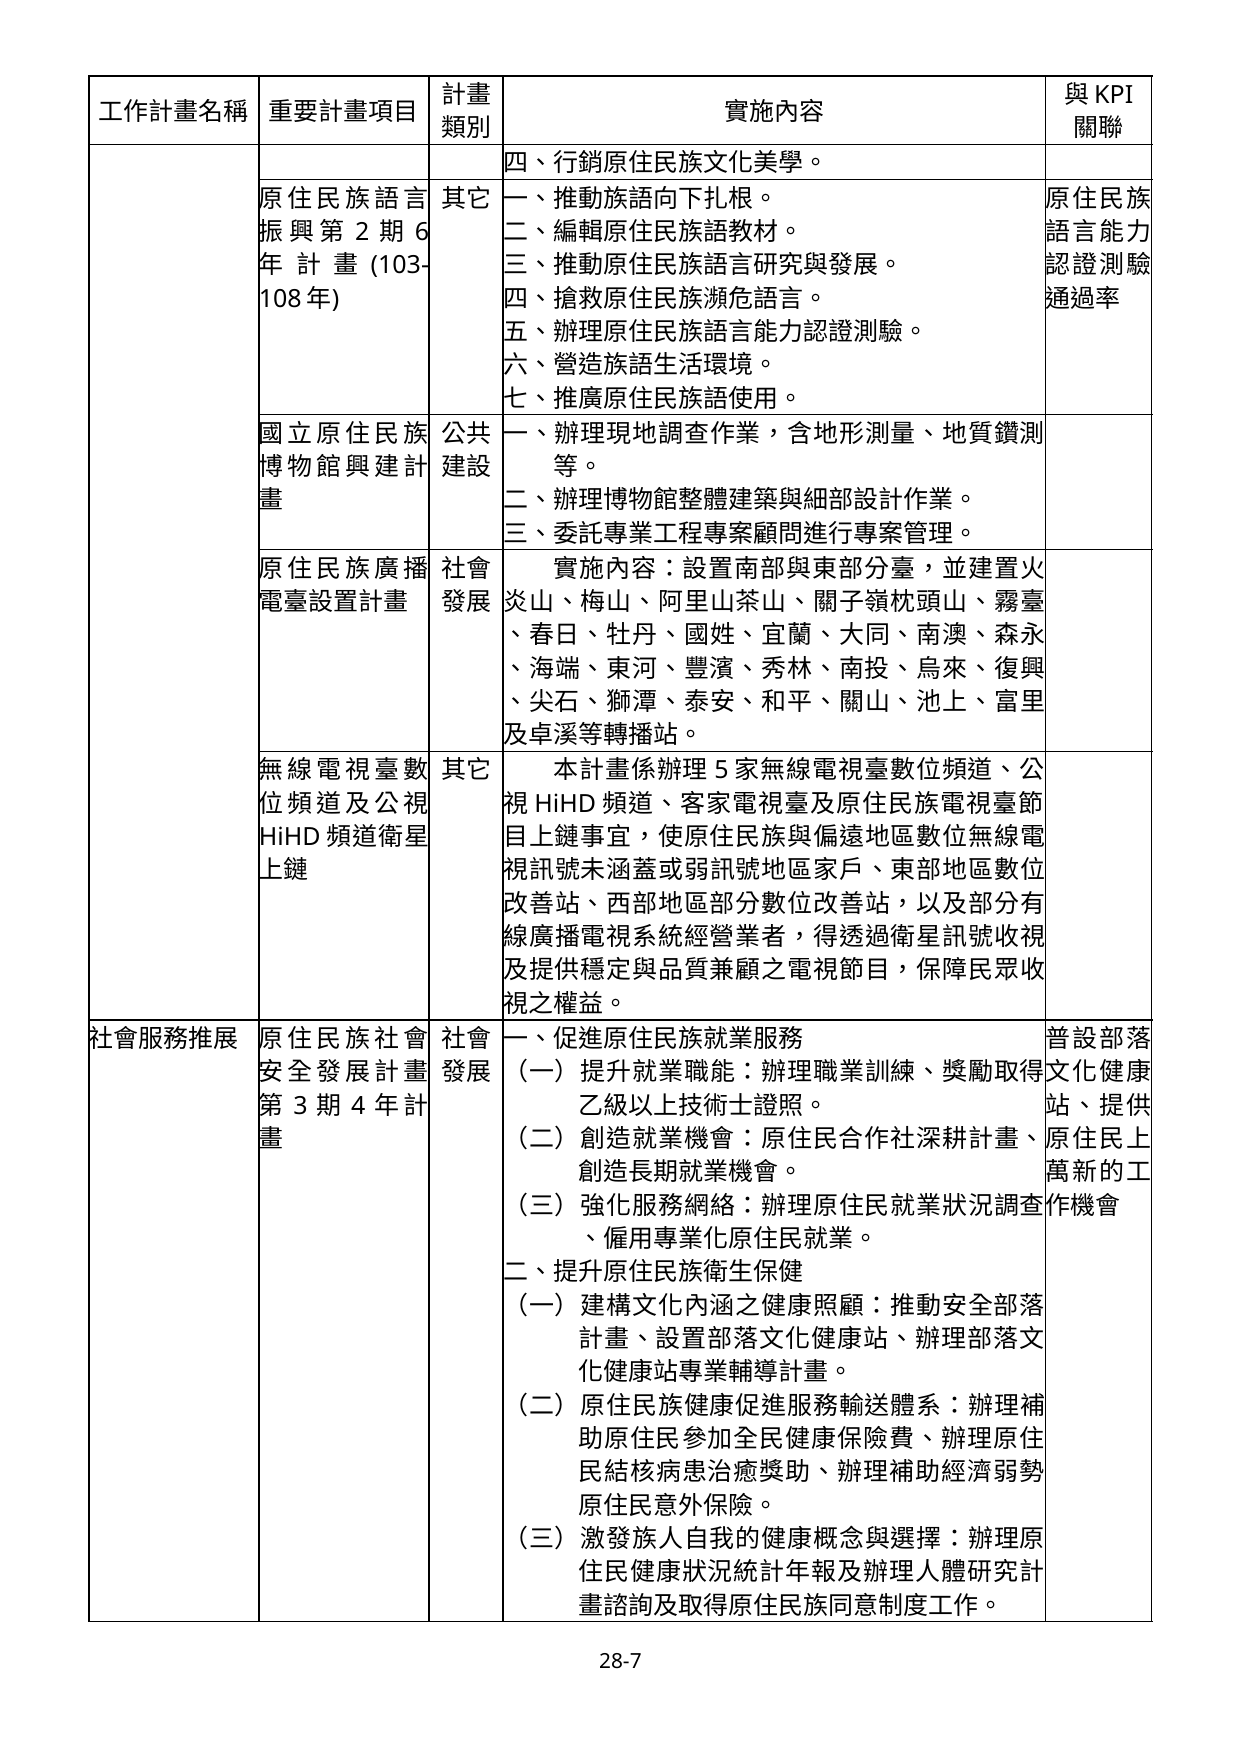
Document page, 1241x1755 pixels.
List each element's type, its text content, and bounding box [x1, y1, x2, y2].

table_cell 一、推動族語向下扎根。 二、編輯原住民族語教材。 三、推動原住民族語言研究與發展。 四、搶救原住民族瀕危語言。 五、辦理原住民族語言能力認證測驗。 六、營造族語生活環境。 七、推廣原住民族語使用。 [504, 180, 1045, 414]
table_cell 其它 [430, 752, 502, 1019]
table_header 計畫類別 [430, 77, 502, 143]
table_cell 社會發展 [430, 1021, 502, 1621]
table_header 與KPI 關聯 [1046, 77, 1151, 143]
table_cell 本計畫係辦理5家無線電視臺數位頻道、公視HiHD頻道、客家電視臺及原住民族電視臺節目上鏈事宜，使原住民族與偏遠地區數位無線電視訊號未涵蓋或弱訊號地區家戶、東部地區數位改善站、西部地區部分數位改善站，以及部分有線廣播電視系統經營業者，得透過衛星訊號收視及提供穩定與品質兼顧之電視節目，保障民眾收視之權益。 [504, 752, 1045, 1019]
table_cell 一、促進原住民族就業服務 （一）提升就業職能：辦理職業訓練、獎勵取得乙級以上技術士證照。 （二）創造就業機會：原住民合作社深耕計畫、創造長期就業機會。 （三）強化服務網絡：辦理原住民就業狀況調查、僱用專業化原住民就業。 二、提升原住民族衛生保健 （一）建構文化內涵之健康照顧：推動安全部落計畫、設置部落文化健康站、辦理部落文化健康站專業輔導計畫。 （二）原住民族健康促進服務輸送體系：辦理補助原住民參加全民健康保險費、辦理原住民結核病患治癒獎助、辦理補助經濟弱勢原住民意外保險。 （三）激發族人自我的健康概念與選擇：辦理原住民健康狀況統計年報及辦理人體研究計畫諮詢及取得原住民族同意制度工作。 [504, 1021, 1045, 1621]
table_header 重要計畫項目 [260, 77, 428, 143]
table_cell [1046, 415, 1151, 549]
table_cell [260, 145, 428, 178]
table_cell 一、辦理現地調查作業，含地形測量、地質鑽測等。 二、辦理博物館整體建築與細部設計作業。 三、委託專業工程專案顧問進行專案管理。 [504, 415, 1045, 549]
table_cell 其它 [430, 180, 502, 414]
table_cell 原住民族語言振興第2期6年計畫(103-108年) [260, 180, 428, 414]
table_cell 公共建設 [430, 415, 502, 549]
table_cell 實施內容：設置南部與東部分臺，並建置火炎山、梅山、阿里山茶山、關子嶺枕頭山、霧臺、春日、牡丹、國姓、宜蘭、大同、南澳、森永、海端、東河、豐濱、秀林、南投、烏來、復興、尖石、獅潭、泰安、和平、關山、池上、富里及卓溪等轉播站。 [504, 550, 1045, 751]
table_cell [1046, 752, 1151, 1019]
table_cell 普設部落文化健康站、提供原住民上萬新的工作機會 [1046, 1021, 1151, 1621]
table_cell [1046, 145, 1151, 178]
table_cell 原住民族廣播電臺設置計畫 [260, 550, 428, 751]
table_cell 社會發展 [430, 550, 502, 751]
table_cell [430, 145, 502, 178]
table_cell 原住民族社會安全發展計畫第3期4年計畫 [260, 1021, 428, 1621]
table_header 工作計畫名稱 [90, 77, 258, 143]
table_cell [1046, 550, 1151, 751]
table_cell 社會服務推展 [90, 1021, 258, 1621]
table_cell [90, 145, 258, 1019]
table_cell 國立原住民族博物館興建計畫 [260, 415, 428, 549]
table_cell 四、行銷原住民族文化美學。 [504, 145, 1045, 178]
table_cell 原住民族語言能力認證測驗通過率 [1046, 180, 1151, 414]
table_cell 無線電視臺數位頻道及公視HiHD頻道衛星上鏈 [260, 752, 428, 1019]
table_header 實施內容 [504, 77, 1045, 143]
